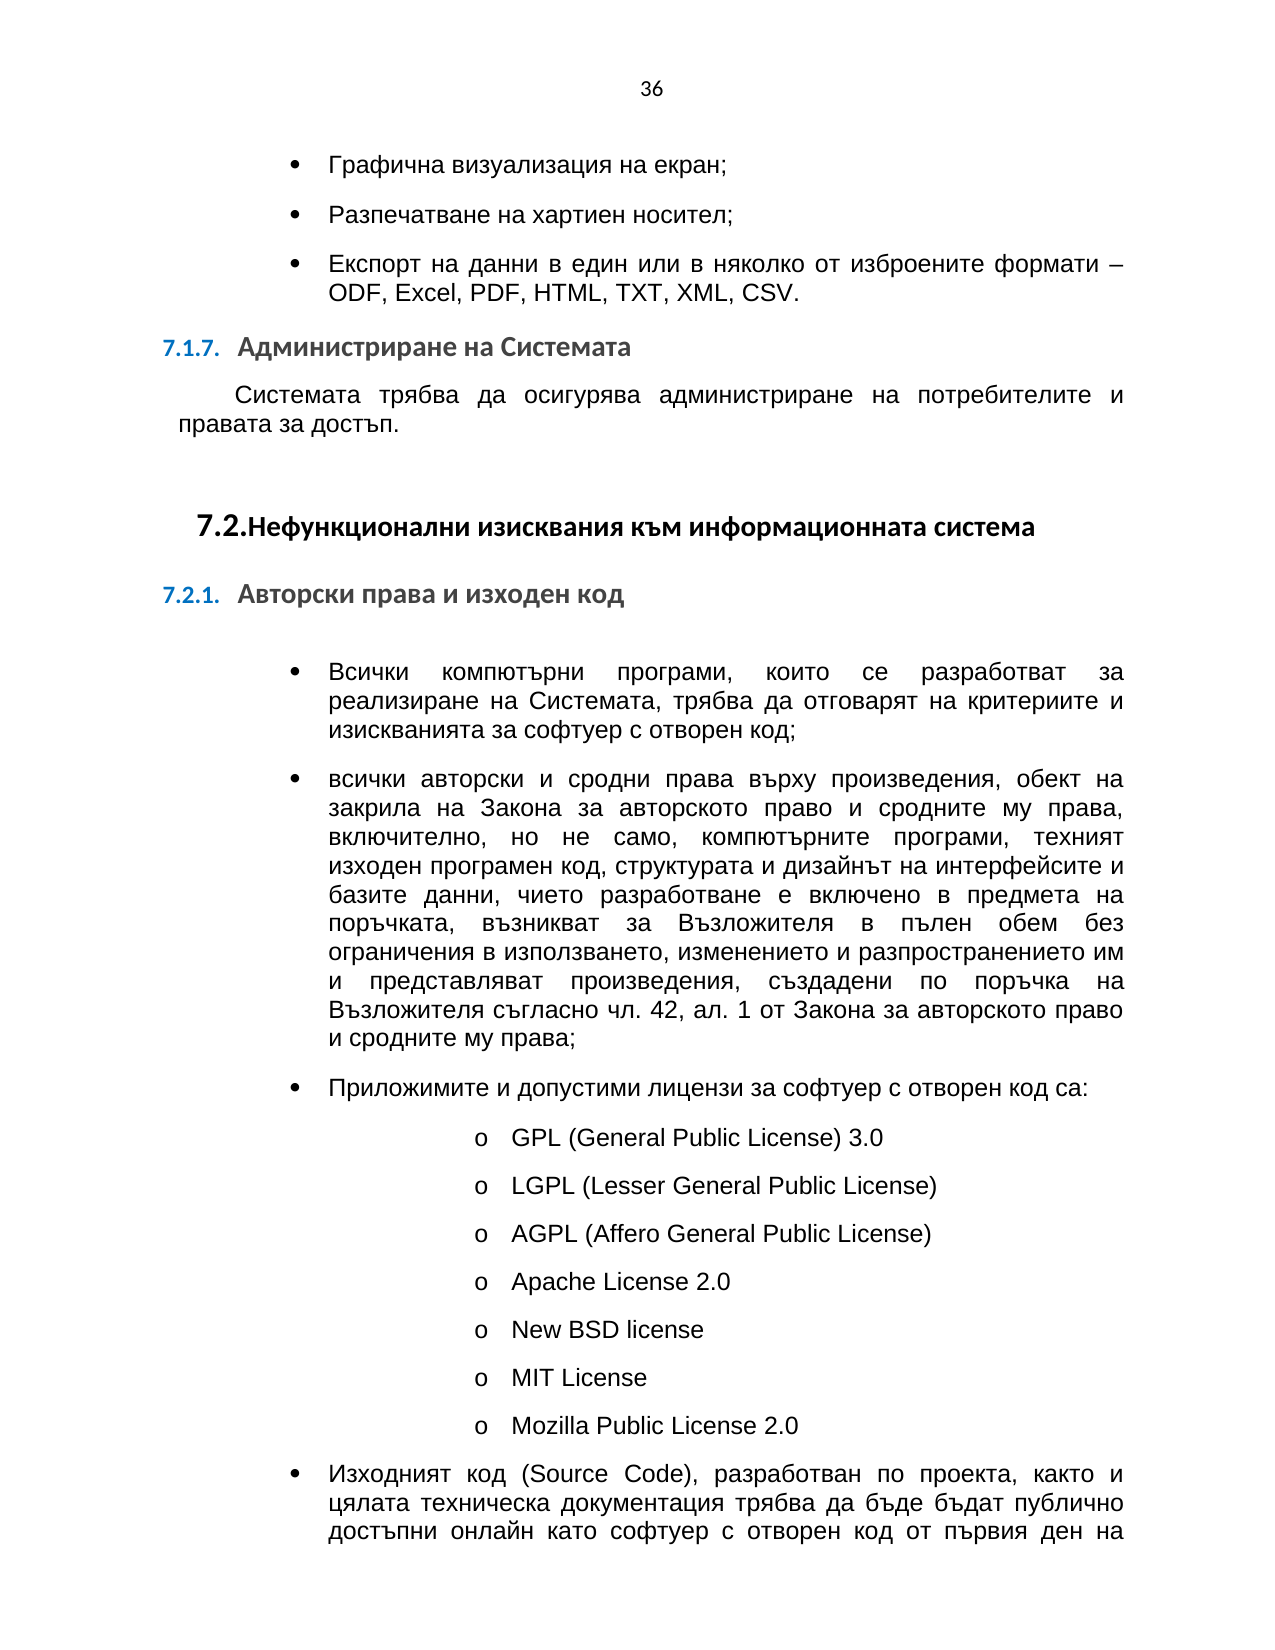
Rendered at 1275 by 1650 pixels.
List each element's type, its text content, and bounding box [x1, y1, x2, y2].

list MIT License [474, 1363, 1125, 1394]
list Изходният код (Source Code), разработван по проекта, както и цялата техническа документация трябва да бъде бъдат публично достъпни онлайн като софтуер с отворен код от първия ден на [291, 1459, 1125, 1545]
list Графична визуализация на екран; [291, 150, 1125, 179]
list Експорт на данни в един или в няколко от изброените формати – ODF, Excel, PDF, HTML, TXT, XML, CSV. [291, 249, 1125, 307]
subtitle Администриране на системата [162, 328, 1125, 363]
list Apache License 2.0 [474, 1267, 1125, 1298]
subtitle Авторски права и изходен код [162, 575, 1125, 610]
list Приложимите и допустими лицензи за софтуер с отворен код са: [291, 1073, 1125, 1102]
list LGPL (Lesser General Public License) [474, 1171, 1125, 1202]
list Разпечатване на хартиен носител; [291, 200, 1125, 228]
list Mozilla Public License 2.0 [474, 1411, 1125, 1442]
list всички авторски и сродни права върху произведения, обект на закрила на Закона за авторското право и сродните му права, включително, но не само, компютърните програми, техният изходен програмен код, структурата и дизайнът на интерфейсите и базите данни, чието разработване е включено в предмета на поръчката, възникват за Възложителя в пълен обем без ограничения в използването, изменението и разпространението им и представляват произведения, създадени по поръчка на Възложителя съгласно чл. 42, ал. 1 от Закона за авторското право и сродните му права; [291, 764, 1125, 1052]
list GPL (General Public License) 3.0 [474, 1123, 1125, 1153]
text Системата трябва да осигурява администриране на потребителите и правата за достъп. [178, 380, 1125, 438]
list AGPL (Affero General Public License) [474, 1219, 1125, 1249]
list Всички компютърни програми, които се разработват за реализиране на Системата, трябва да отговарят на критериите и изискванията за софтуер с отворен код; [291, 657, 1125, 744]
subtitle Нефункционални изисквания към информационната система [196, 504, 1125, 544]
list New BSD license [474, 1315, 1125, 1346]
